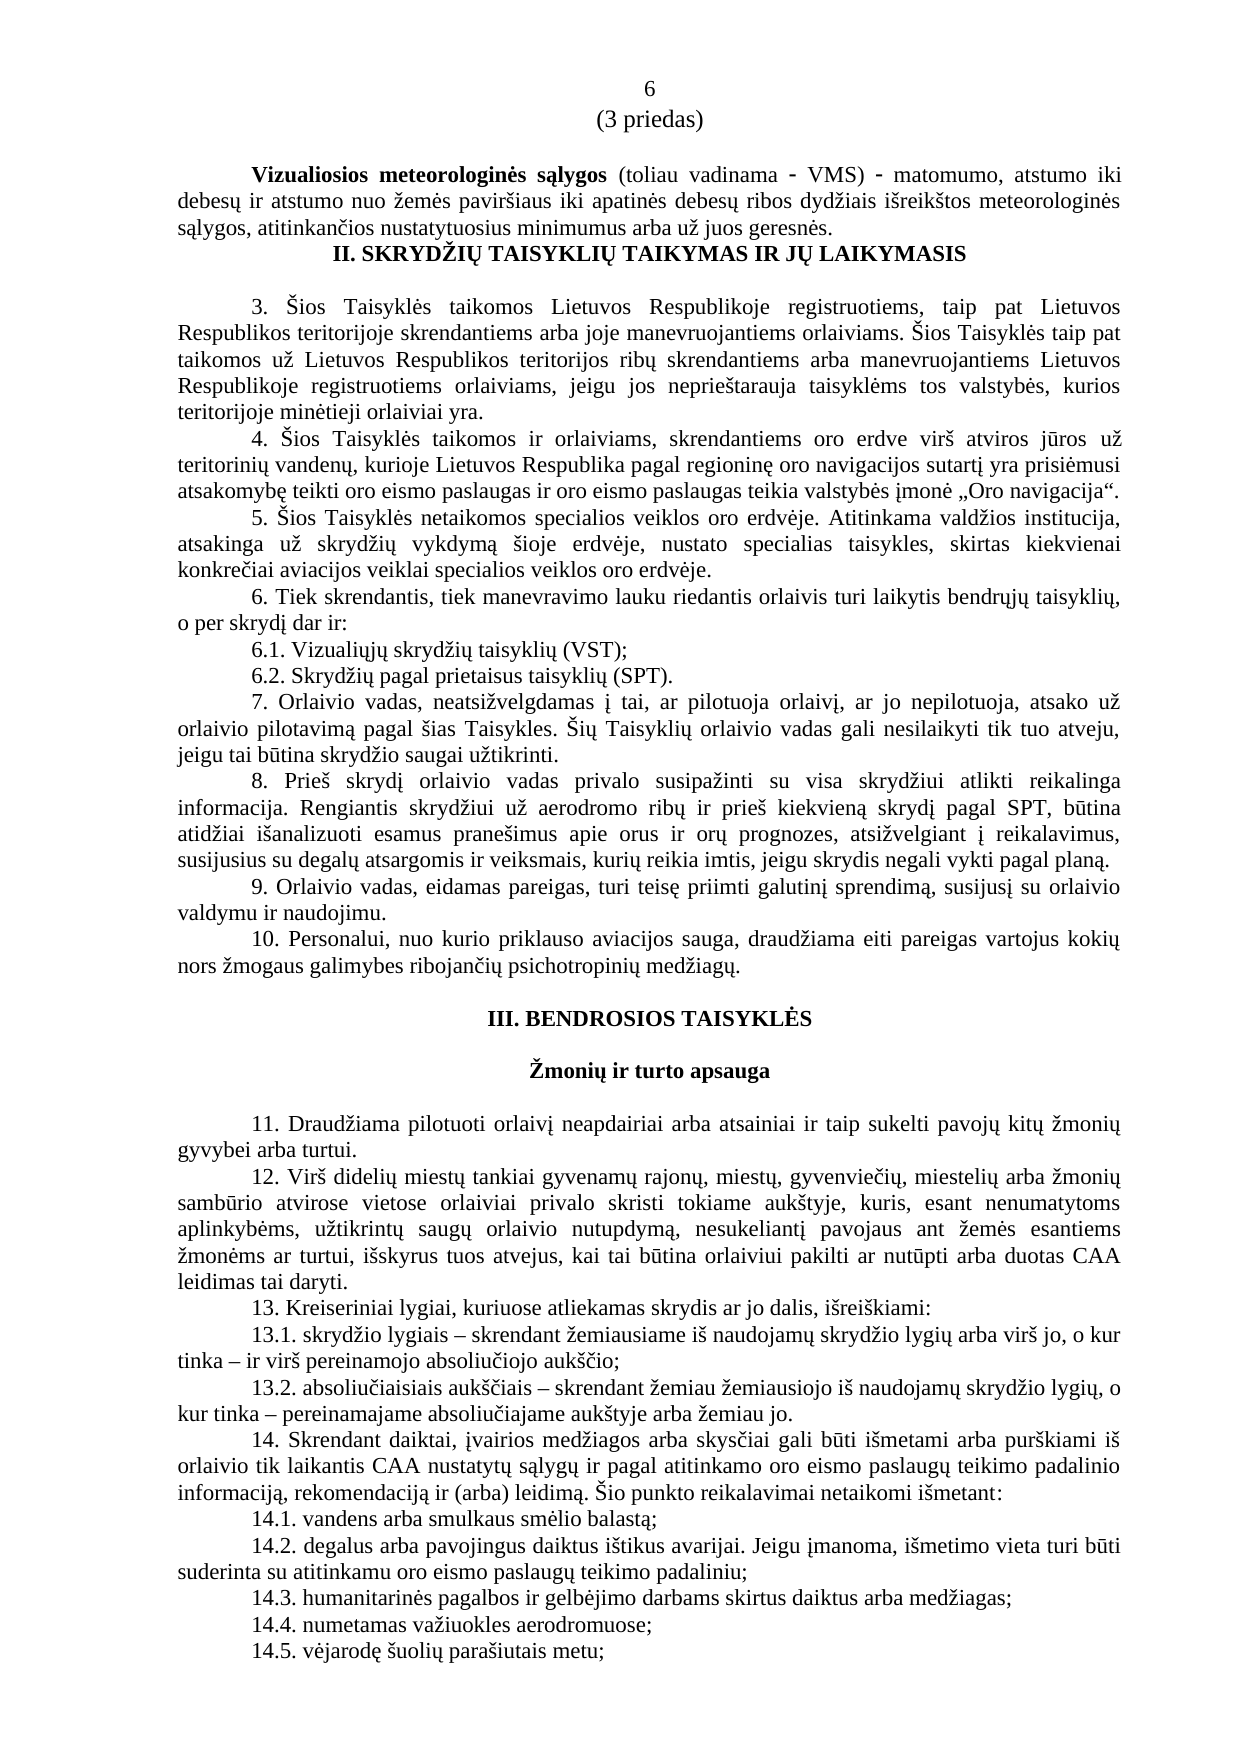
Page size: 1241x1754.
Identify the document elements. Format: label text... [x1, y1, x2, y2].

text Vizualiosios meteorologinės sąlygos (toliau vadinama  VMS)  matomumo, atstumo iki debesų ir atstumo nuo žemės paviršiaus iki apatinės debesų ribos dydžiais išreikštos meteorologinės sąlygos, atitinkančios nustatytuosius minimumus arba už juos geresnės. [177, 161, 1122, 240]
text 4. Šios Taisyklės taikomos ir orlaiviams, skrendantiems oro erdve virš atviros jūros už teritorinių vandenų, kurioje Lietuvos Respublika pagal regioninę oro navigacijos sutartį yra prisiėmusi atsakomybę teikti oro eismo paslaugas ir oro eismo paslaugas teikia valstybės įmonė „Oro navigacija“. [177, 425, 1122, 504]
text 9. Orlaivio vadas, eidamas pareigas, turi teisę priimti galutinį sprendimą, susijusį su orlaivio valdymu ir naudojimu. [177, 873, 1122, 926]
text 6.2. Skrydžių pagal prietaisus taisyklių (SPT). [177, 662, 1122, 688]
text 13. Kreiseriniai lygiai, kuriuose atliekamas skrydis ar jo dalis, išreiškiami: [177, 1294, 1122, 1321]
text 13.1. skrydžio lygiais – skrendant žemiausiame iš naudojamų skrydžio lygių arba virš jo, o kur tinka – ir virš pereinamojo absoliučiojo aukščio; [177, 1321, 1122, 1373]
text 3. Šios Taisyklės taikomos Lietuvos Respublikoje registruotiems, taip pat Lietuvos Respublikos teritorijoje skrendantiems arba joje manevruojantiems orlaiviams. Šios Taisyklės taip pat taikomos už Lietuvos Respublikos teritorijos ribų skrendantiems arba manevruojantiems Lietuvos Respublikoje registruotiems orlaiviams, jeigu jos neprieštarauja taisyklėms tos valstybės, kurios teritorijoje minėtieji orlaiviai yra. [177, 293, 1122, 425]
text 14.5. vėjarodę šuolių parašiutais metu; [177, 1637, 1122, 1663]
text 14.4. numetamas važiuokles aerodromuose; [177, 1611, 1122, 1637]
text 11. Draudžiama pilotuoti orlaivį neapdairiai arba atsainiai ir taip sukelti pavojų kitų žmonių gyvybei arba turtui. [177, 1110, 1122, 1163]
text 14. Skrendant daiktai, įvairios medžiagos arba skysčiai gali būti išmetami arba purškiami iš orlaivio tik laikantis CAA nustatytų sąlygų ir pagal atitinkamo oro eismo paslaugų teikimo padalinio informaciją, rekomendaciją ir (arba) leidimą. Šio punkto reikalavimai netaikomi išmetant: [177, 1426, 1122, 1505]
subtitle Žmonių ir turto apsauga [177, 1057, 1122, 1084]
text 12. Virš didelių miestų tankiai gyvenamų rajonų, miestų, gyvenviečių, miestelių arba žmonių sambūrio atvirose vietose orlaiviai privalo skristi tokiame aukštyje, kuris, esant nenumatytoms aplinkybėms, užtikrintų saugų orlaivio nutupdymą, nesukeliantį pavojaus ant žemės esantiems žmonėms ar turtui, išskyrus tuos atvejus, kai tai būtina orlaiviui pakilti ar nutūpti arba duotas CAA leidimas tai daryti. [177, 1163, 1122, 1294]
text 6.1. Vizualiųjų skrydžių taisyklių (VST); [177, 636, 1122, 662]
text 14.3. humanitarinės pagalbos ir gelbėjimo darbams skirtus daiktus arba medžiagas; [177, 1584, 1122, 1611]
text 14.2. degalus arba pavojingus daiktus ištikus avarijai. Jeigu įmanoma, išmetimo vieta turi būti suderinta su atitinkamu oro eismo paslaugų teikimo padaliniu; [177, 1532, 1122, 1584]
text 5. Šios Taisyklės netaikomos specialios veiklos oro erdvėje. Atitinkama valdžios institucija, atsakinga už skrydžių vykdymą šioje erdvėje, nustato specialias taisykles, skirtas kiekvienai konkrečiai aviacijos veiklai specialios veiklos oro erdvėje. [177, 504, 1122, 583]
text 14.1. vandens arba smulkaus smėlio balastą; [177, 1505, 1122, 1532]
text 7. Orlaivio vadas, neatsižvelgdamas į tai, ar pilotuoja orlaivį, ar jo nepilotuoja, atsako už orlaivio pilotavimą pagal šias Taisykles. Šių Taisyklių orlaivio vadas gali nesilaikyti tik tuo atveju, jeigu tai būtina skrydžio saugai užtikrinti. [177, 688, 1122, 767]
text 13.2. absoliučiaisiais aukščiais – skrendant žemiau žemiausiojo iš naudojamų skrydžio lygių, o kur tinka – pereinamajame absoliučiajame aukštyje arba žemiau jo. [177, 1373, 1122, 1426]
subtitle II. SKRYDŽIŲ TAISYKLIŲ TAIKYMAS IR JŲ LAIKYMASIS [177, 240, 1122, 267]
text 6. Tiek skrendantis, tiek manevravimo lauku riedantis orlaivis turi laikytis bendrųjų taisyklių, o per skrydį dar ir: [177, 583, 1122, 636]
subtitle III. BENDROSIOS TAISYKLĖS [177, 1004, 1122, 1031]
text 8. Prieš skrydį orlaivio vadas privalo susipažinti su visa skrydžiui atlikti reikalinga informacija. Rengiantis skrydžiui už aerodromo ribų ir prieš kiekvieną skrydį pagal SPT, būtina atidžiai išanalizuoti esamus pranešimus apie orus ir orų prognozes, atsižvelgiant į reikalavimus, susijusius su degalų atsargomis ir veiksmais, kurių reikia imtis, jeigu skrydis negali vykti pagal planą. [177, 767, 1122, 873]
text 10. Personalui, nuo kurio priklauso aviacijos sauga, draudžiama eiti pareigas vartojus kokių nors žmogaus galimybes ribojančių psichotropinių medžiagų. [177, 926, 1122, 978]
